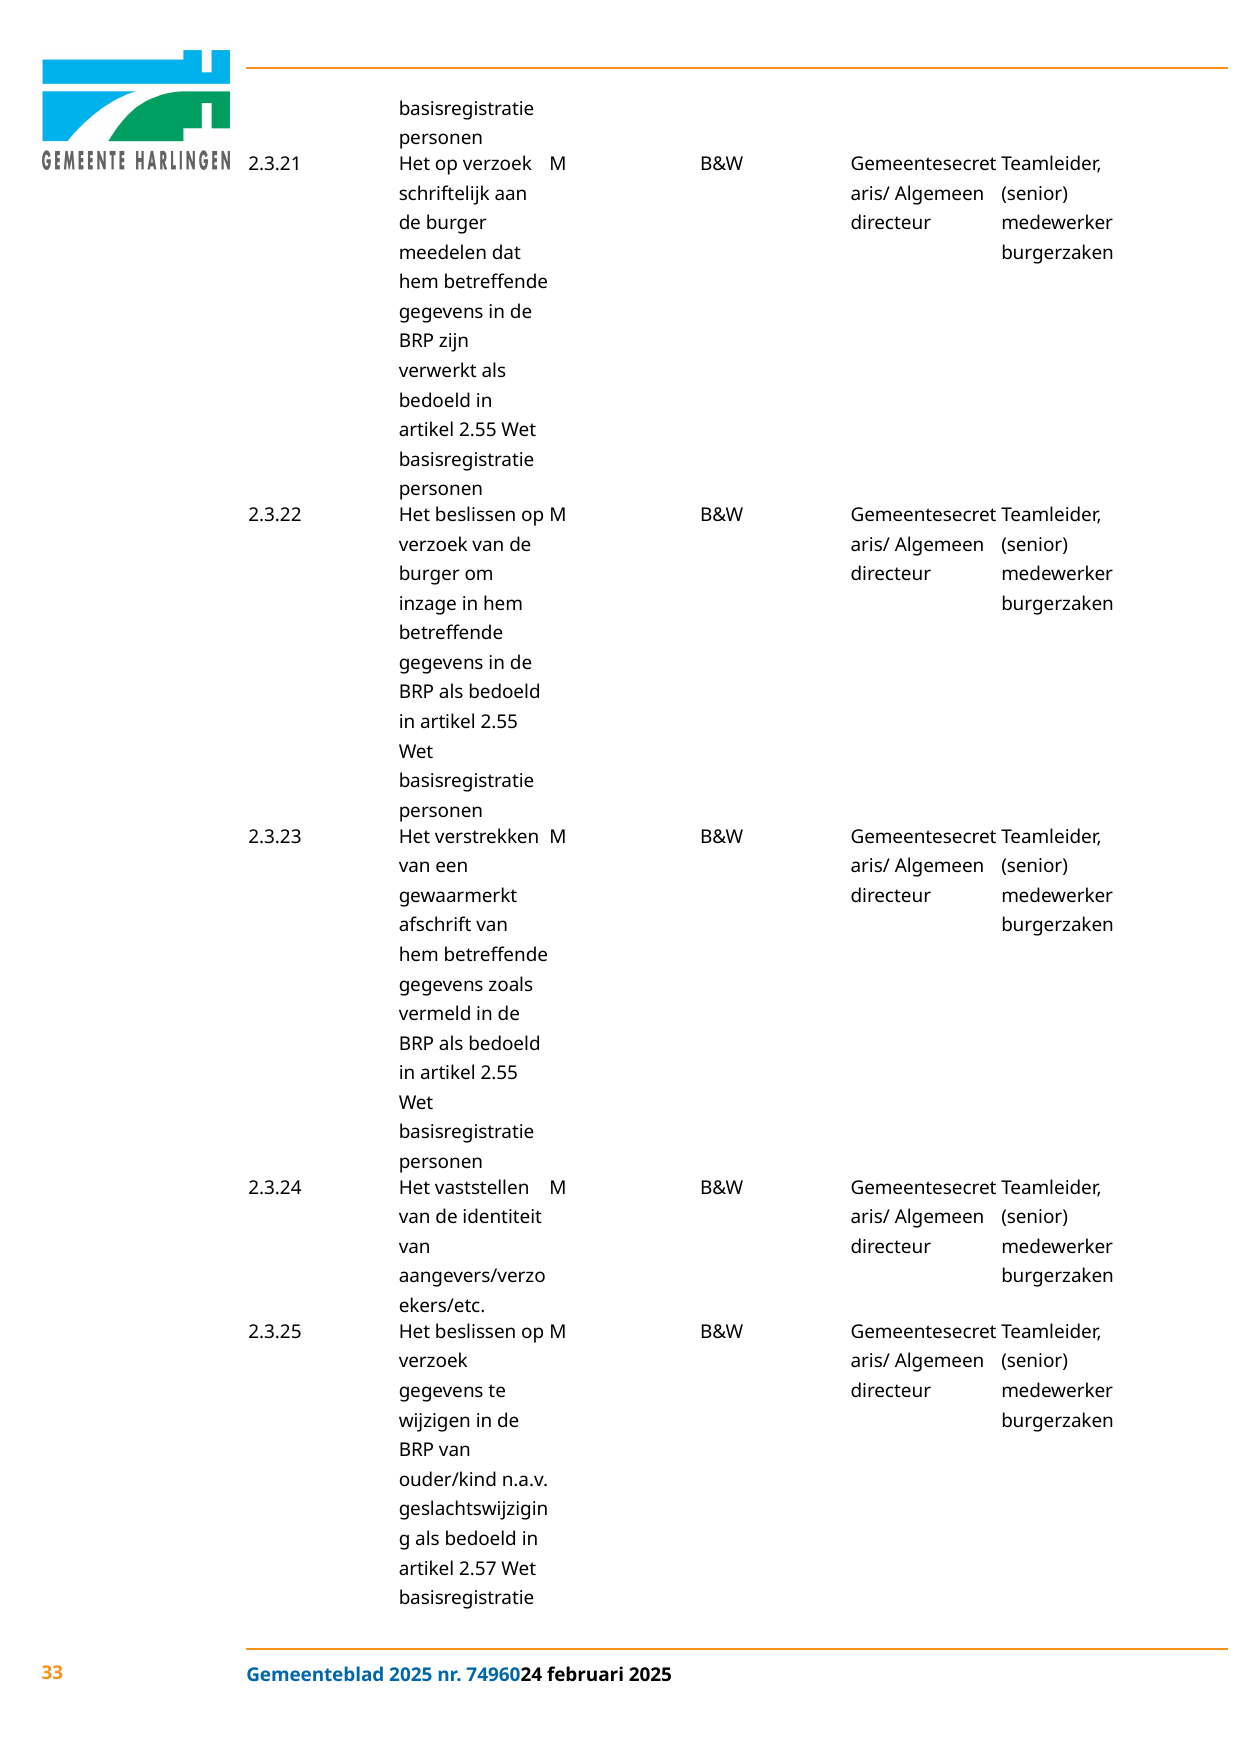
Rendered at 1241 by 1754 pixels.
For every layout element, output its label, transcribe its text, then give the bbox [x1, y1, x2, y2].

table_cell B&W [700, 501, 850, 823]
table_cell 2.3.21 [248, 150, 398, 501]
table_cell Het beslissen op verzoek gegevens te wijzigen in de BRP van ouder/kind n.a.v. geslachtswijziging als bedoeld in artikel 2.57 Wet basisregistratie [399, 1318, 549, 1610]
table_cell [1001, 95, 1152, 150]
table_cell basisregistratie personen [399, 95, 549, 150]
picture [41, 47, 231, 172]
table_cell M [549, 1318, 700, 1610]
table_cell B&W [700, 1174, 850, 1318]
table_cell M [549, 823, 700, 1174]
table_cell 2.3.25 [248, 1318, 398, 1610]
table_cell Het beslissen op verzoek van de burger om inzage in hem betreffende gegevens in de BRP als bedoeld in artikel 2.55 Wet basisregistratie personen [399, 501, 549, 823]
table_cell Het vaststellen van de identiteit van aangevers/verzoekers/etc. [399, 1174, 549, 1318]
table_cell Het op verzoek schriftelijk aan de burger meedelen dat hem betreffende gegevens in de BRP zijn verwerkt als bedoeld in artikel 2.55 Wet basisregistratie personen [399, 150, 549, 501]
table_cell Teamleider, (senior) medewerker burgerzaken [1001, 1318, 1152, 1610]
table_cell B&W [700, 1318, 850, 1610]
table_cell B&W [700, 150, 850, 501]
table_cell 2.3.24 [248, 1174, 398, 1318]
table_cell Teamleider, (senior) medewerker burgerzaken [1001, 501, 1152, 823]
table_cell Teamleider, (senior) medewerker burgerzaken [1001, 1174, 1152, 1318]
table_cell M [549, 150, 700, 501]
table_cell [850, 95, 1001, 150]
table_cell [549, 95, 700, 150]
table_cell 2.3.23 [248, 823, 398, 1174]
table_cell [248, 95, 398, 150]
table_cell Het verstrekken van een gewaarmerkt afschrift van hem betreffende gegevens zoals vermeld in de BRP als bedoeld in artikel 2.55 Wet basisregistratie personen [399, 823, 549, 1174]
table_cell 2.3.22 [248, 501, 398, 823]
table_cell M [549, 501, 700, 823]
table_cell Gemeentesecretaris/ Algemeen directeur [850, 1318, 1001, 1610]
table_cell Teamleider, (senior) medewerker burgerzaken [1001, 823, 1152, 1174]
table_cell Gemeentesecretaris/ Algemeen directeur [850, 150, 1001, 501]
table_cell Teamleider, (senior) medewerker burgerzaken [1001, 150, 1152, 501]
table_cell Gemeentesecretaris/ Algemeen directeur [850, 501, 1001, 823]
table_cell B&W [700, 823, 850, 1174]
table_cell Gemeentesecretaris/ Algemeen directeur [850, 823, 1001, 1174]
table_cell Gemeentesecretaris/ Algemeen directeur [850, 1174, 1001, 1318]
table_cell M [549, 1174, 700, 1318]
table_cell [700, 95, 850, 150]
